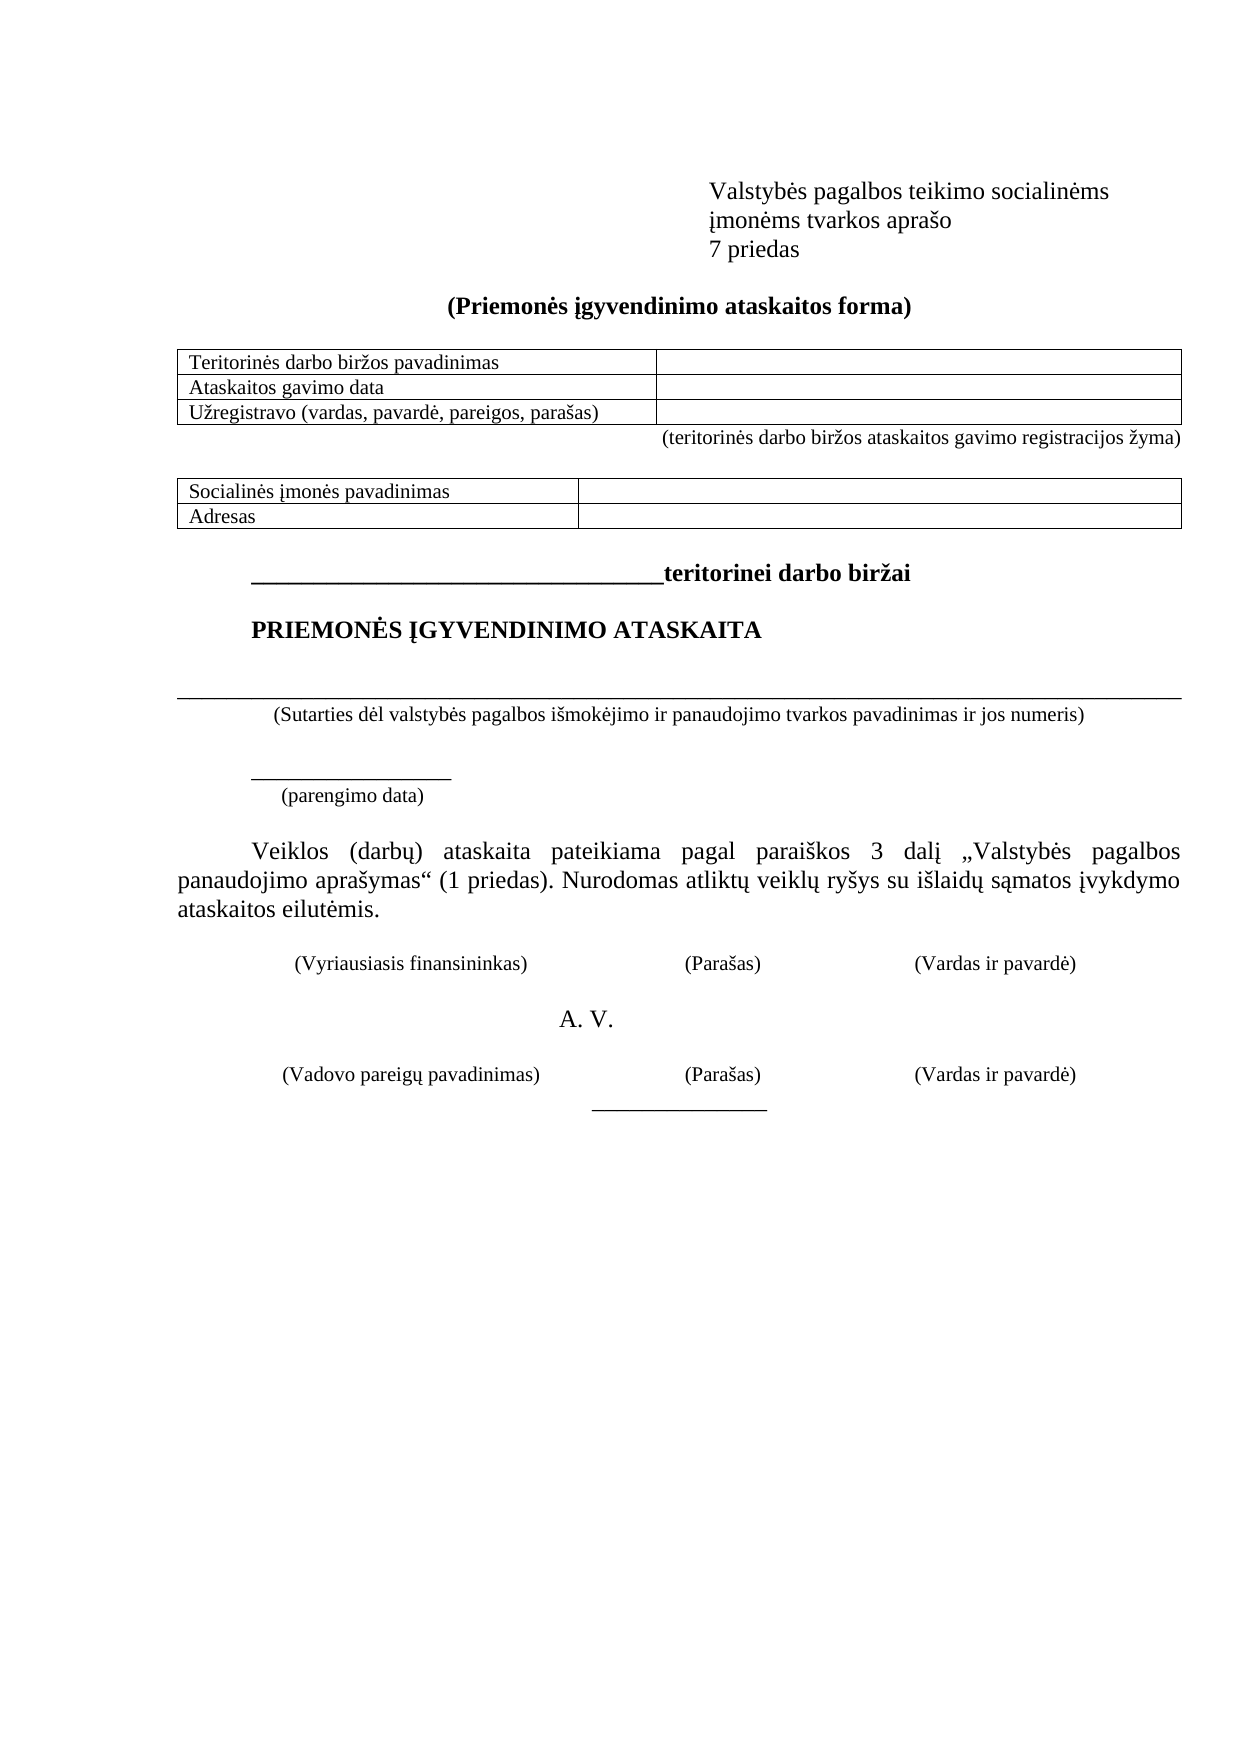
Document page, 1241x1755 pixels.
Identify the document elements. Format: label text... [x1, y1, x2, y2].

table_cell Adresas [178, 504, 578, 528]
table_cell Užregistravo (vardas, pavardė, pareigos, parašas) [178, 400, 656, 424]
table_header Teritorinės darbo biržos pavadinimas [178, 350, 656, 374]
table_cell [657, 375, 1181, 399]
table_header [579, 479, 1181, 503]
text (Priemonės įgyvendinimo ataskaitos forma) [177, 291, 1181, 320]
table_header Socialinės įmonės pavadinimas [178, 479, 578, 503]
text (Vyriausiasis finansininkas) (Parašas) (Vardas ir pavardė) [177, 951, 1181, 975]
text (Sutarties dėl valstybės pagalbos išmokėjimo ir panaudojimo tvarkos pavadinimas ir jos numeris) [177, 702, 1181, 726]
table_cell [579, 504, 1181, 528]
text 7 priedas [177, 234, 1181, 263]
text A. V. [177, 1004, 1181, 1033]
text Veiklos (darbų) ataskaita pateikiama pagal paraiškos 3 dalį „Valstybės pagalbos panaudojimo aprašymas“ (1 priedas). Nurodomas atliktų veiklų ryšys su išlaidų sąmatos įvykdymo ataskaitos eilutėmis. [177, 836, 1181, 922]
table_header [657, 350, 1181, 374]
text (parengimo data) [177, 783, 1181, 807]
table_cell [657, 400, 1181, 424]
table_cell Ataskaitos gavimo data [178, 375, 656, 399]
text _________________________________teritorinei darbo biržai [177, 558, 1181, 587]
text ________________ [177, 754, 1181, 783]
text įmonėms tvarkos aprašo [177, 205, 1181, 234]
text ______________ [177, 1086, 1181, 1114]
text Valstybės pagalbos teikimo socialinėms [177, 176, 1181, 205]
text PRIEMONĖS ĮGYVENDINIMO ATASKAITA [177, 616, 1181, 644]
text (Vadovo pareigų pavadinimas) (Parašas) (Vardas ir pavardė) [177, 1061, 1181, 1086]
text (teritorinės darbo biržos ataskaitos gavimo registracijos žyma) [177, 425, 1181, 449]
